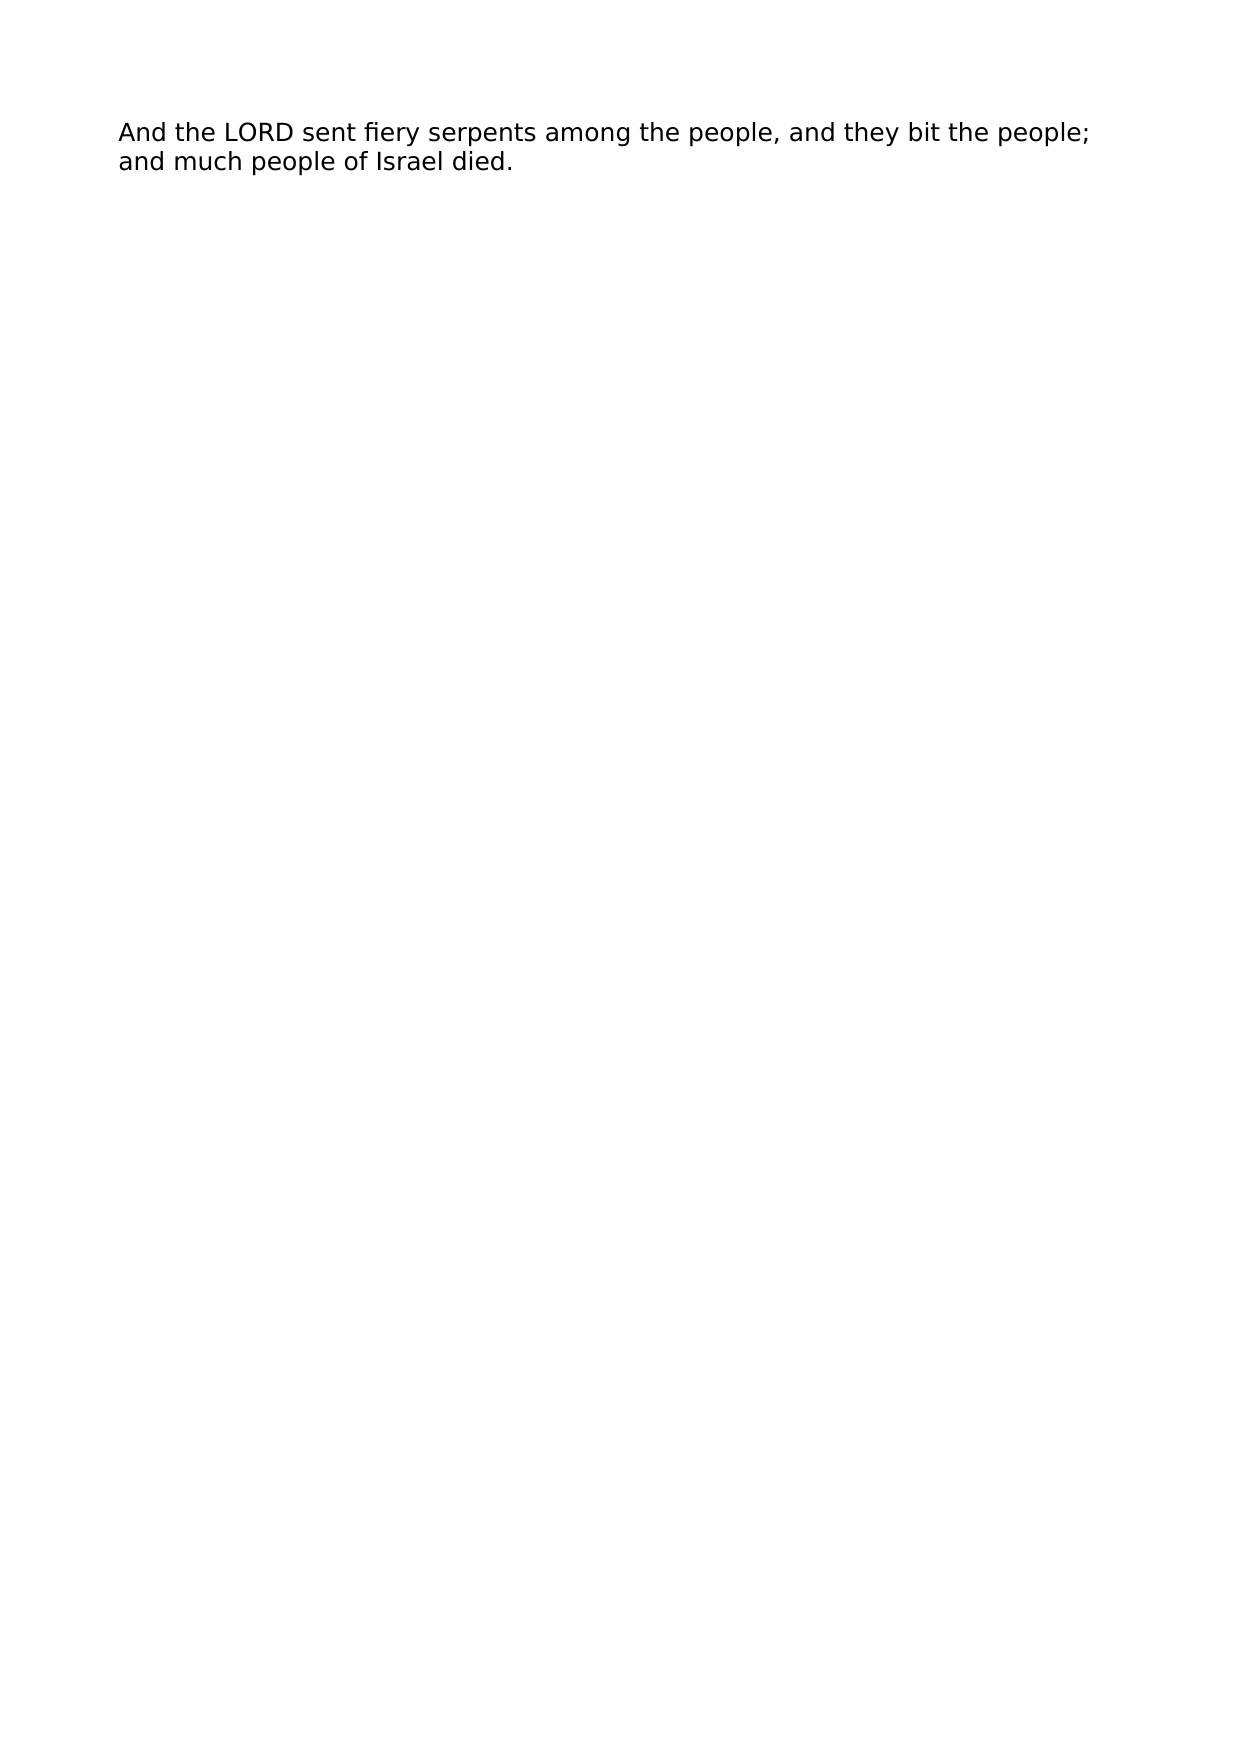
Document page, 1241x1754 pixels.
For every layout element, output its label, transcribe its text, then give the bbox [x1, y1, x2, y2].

text And the LORD sent fiery serpents among the people, and they bit the people; and much people of Israel died. [118, 118, 1122, 176]
